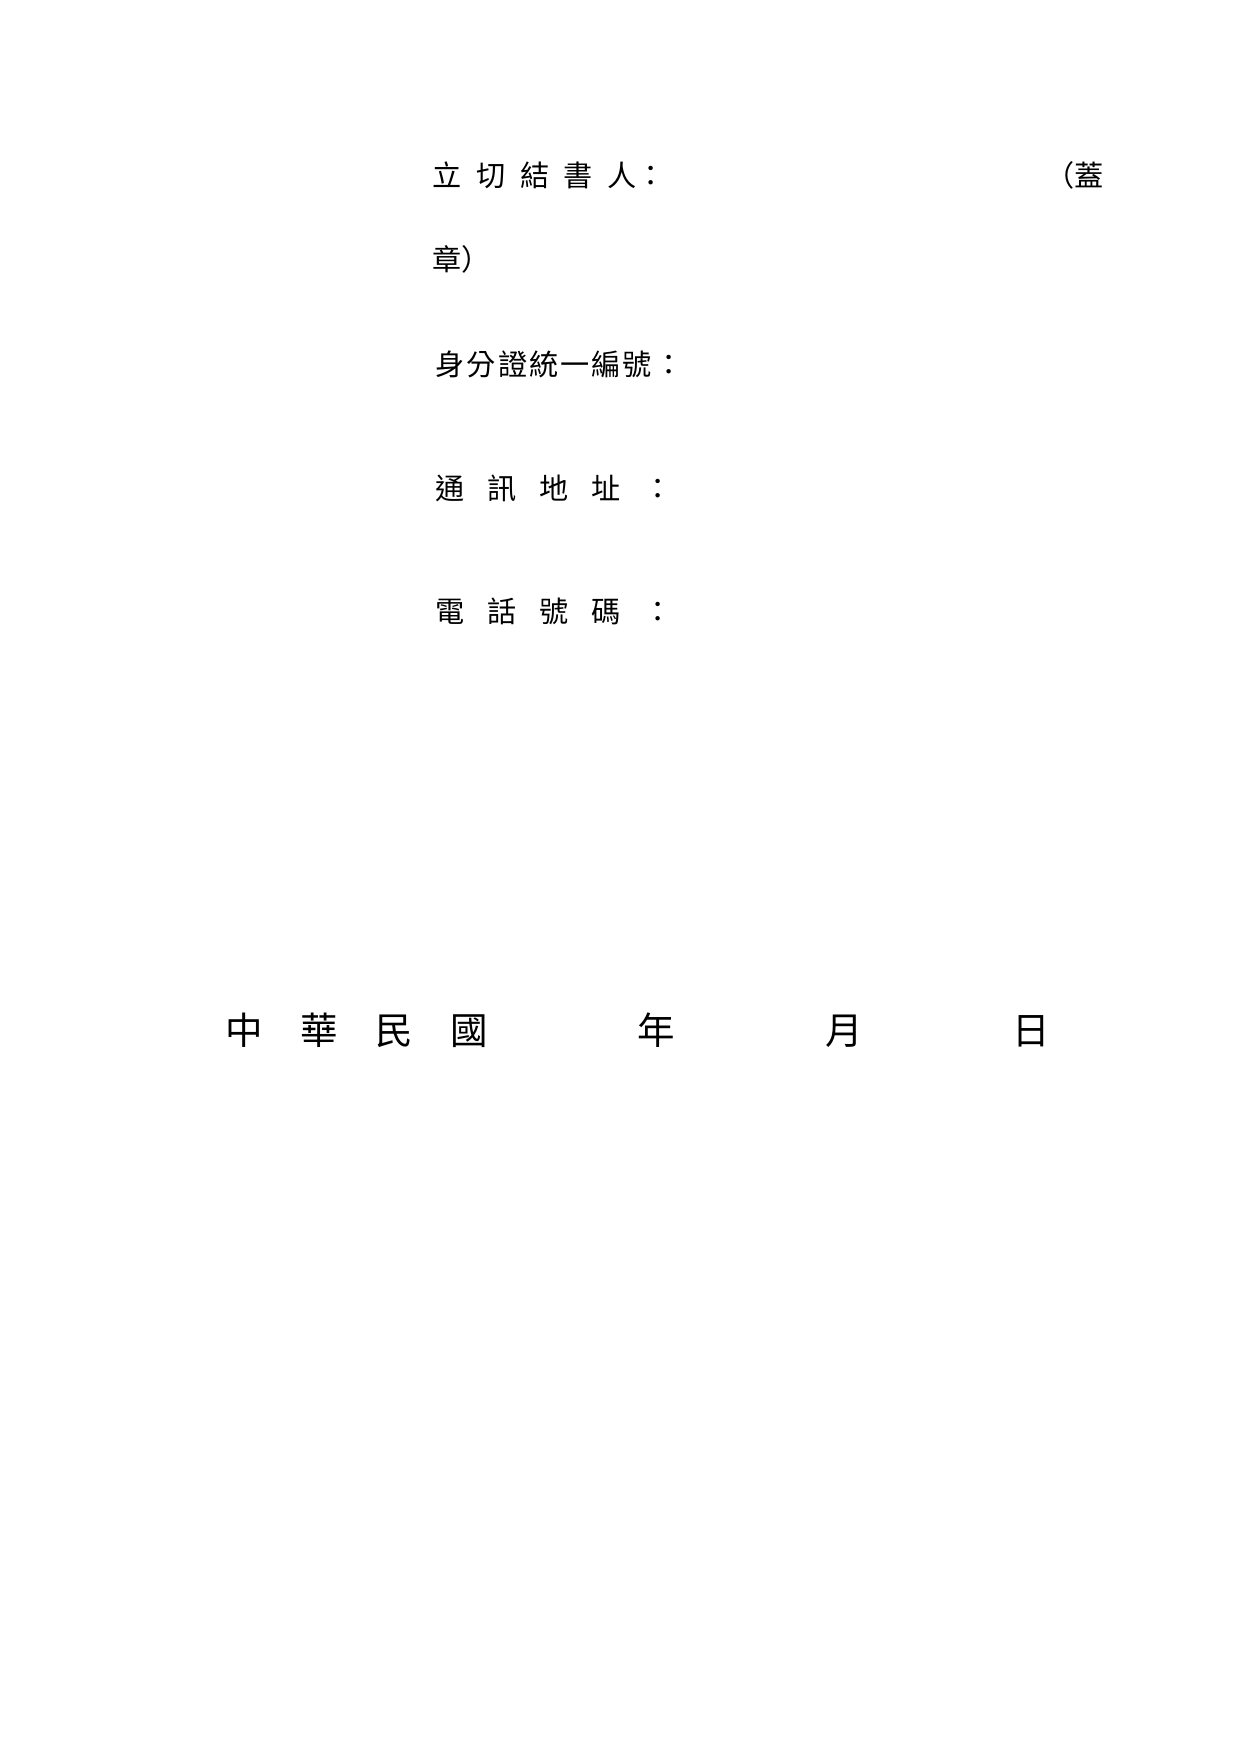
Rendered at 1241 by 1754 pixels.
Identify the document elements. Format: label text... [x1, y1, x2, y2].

text 電 話 號 碼 ： [432, 568, 1143, 631]
text 通 訊 地 址 ： [432, 445, 1143, 507]
text 身分證統一編號： [432, 321, 1143, 384]
text 中 華 民 國 年 月 日 [132, 1001, 1143, 1055]
text 立 切 結 書 人： （蓋章） [432, 152, 1143, 279]
